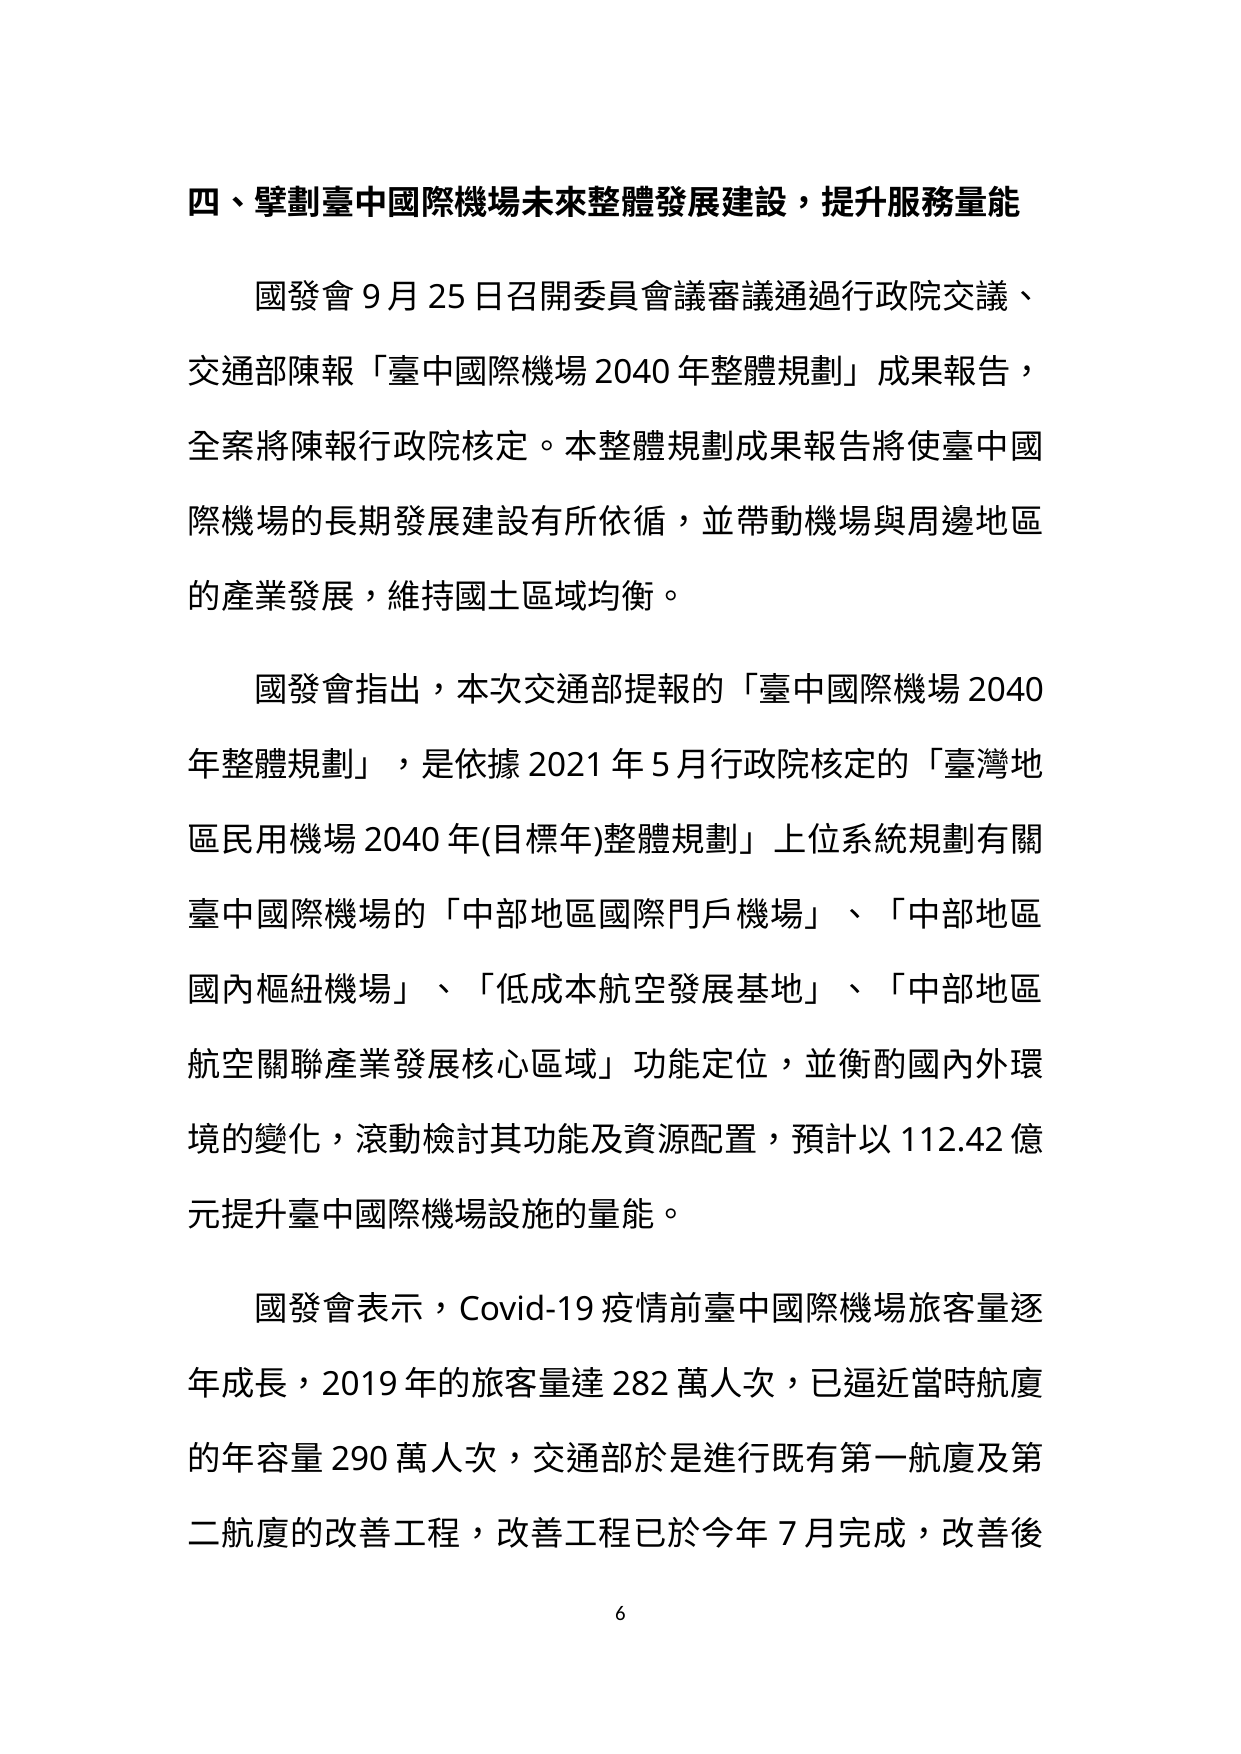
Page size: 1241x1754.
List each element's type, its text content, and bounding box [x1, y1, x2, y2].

text 國發會表示，Covid-19疫情前臺中國際機場旅客量逐年成長，2019年的旅客量達282萬人次，已逼近當時航廈的年容量290萬人次，交通部於是進行既有第一航廈及第二航廈的改善工程，改善工程已於今年7月完成，改善後既有航廈的年容量提升至369萬人次。由於疫後加速復原，中部地區工商活動熱絡、機場周邊航太產業及科技產業發展迅速、亞太地區航空市場蓬勃發展、中美貿易戰加速供應鏈重組，推估臺中國際機場2040年的旅客量將達500萬人次，短期除需新建及整建滑行道外，中長期需在2035年以前增設4架位停機坪，而既有航廈將在2032年飽和，必須興建第三航廈擴增航廈容量，以滿足目標年需求，由於第三航廈的興建，將增設停車場並同步改善車輛路邊停等問題。 [187, 1269, 1044, 1569]
text 四、擘劃臺中國際機場未來整體發展建設，提升服務量能 [187, 162, 1053, 237]
text 國發會指出，本次交通部提報的「臺中國際機場2040年整體規劃」，是依據2021年5月行政院核定的「臺灣地區民用機場2040年(目標年)整體規劃」上位系統規劃有關臺中國際機場的「中部地區國際門戶機場」、「中部地區國內樞紐機場」、「低成本航空發展基地」、「中部地區航空關聯產業發展核心區域」功能定位，並衡酌國內外環境的變化，滾動檢討其功能及資源配置，預計以112.42億元提升臺中國際機場設施的量能。 [187, 650, 1044, 1250]
text 國發會9月25日召開委員會議審議通過行政院交議、交通部陳報「臺中國際機場2040年整體規劃」成果報告，全案將陳報行政院核定。本整體規劃成果報告將使臺中國際機場的長期發展建設有所依循，並帶動機場與周邊地區的產業發展，維持國土區域均衡。 [187, 256, 1044, 631]
